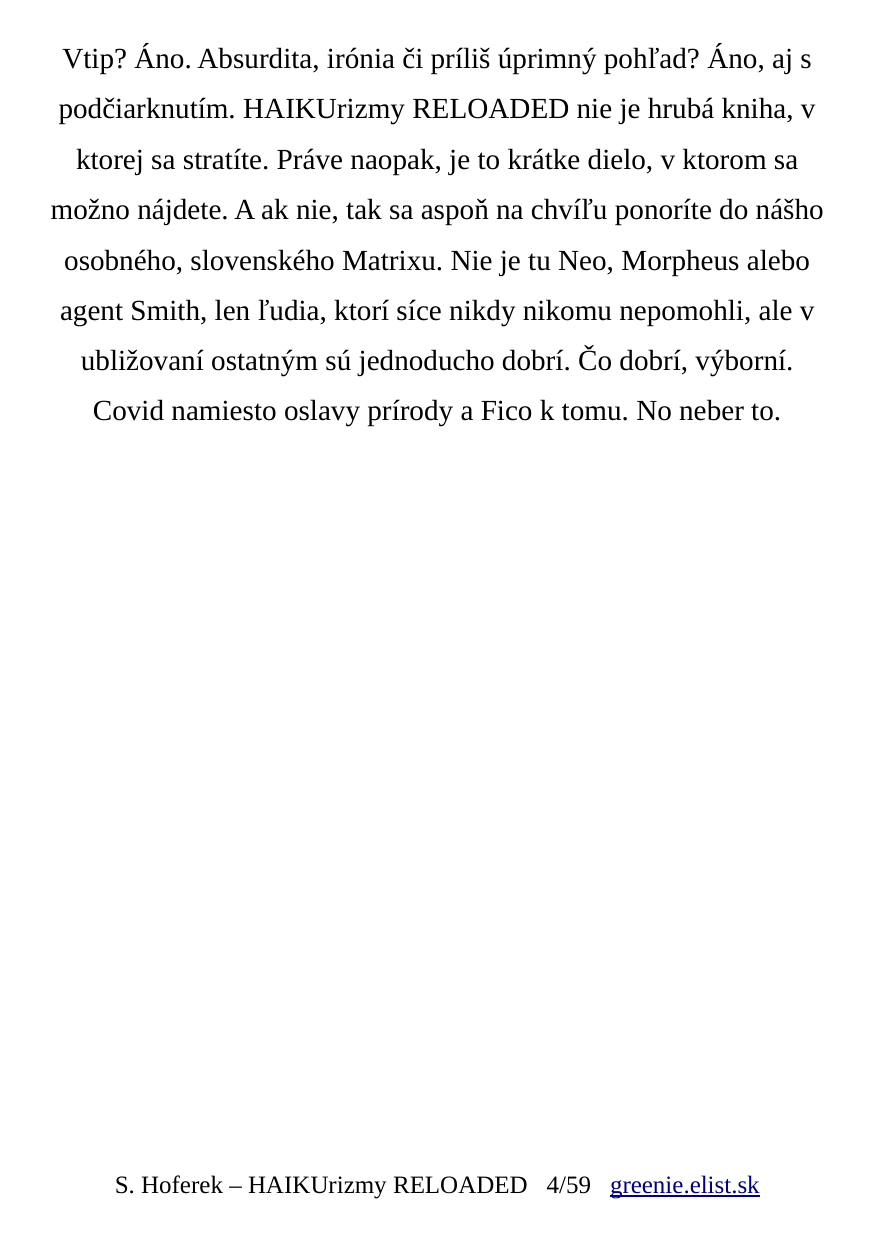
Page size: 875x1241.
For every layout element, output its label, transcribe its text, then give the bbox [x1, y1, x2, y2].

text Vtip? Áno. Absurdita, irónia či príliš úprimný pohľad? Áno, aj s podčiarknutím. HAIKUrizmy RELOADED nie je hrubá kniha, v ktorej sa stratíte. Práve naopak, je to krátke dielo, v ktorom sa možno nájdete. A ak nie, tak sa aspoň na chvíľu ponoríte do nášho osobného, slovenského Matrixu. Nie je tu Neo, Morpheus alebo agent Smith, len ľudia, ktorí síce nikdy nikomu nepomohli, ale v ubližovaní ostatným sú jednoducho dobrí. Čo dobrí, výborní. Covid namiesto oslavy prírody a Fico k tomu. No neber to. [41, 41, 833, 427]
